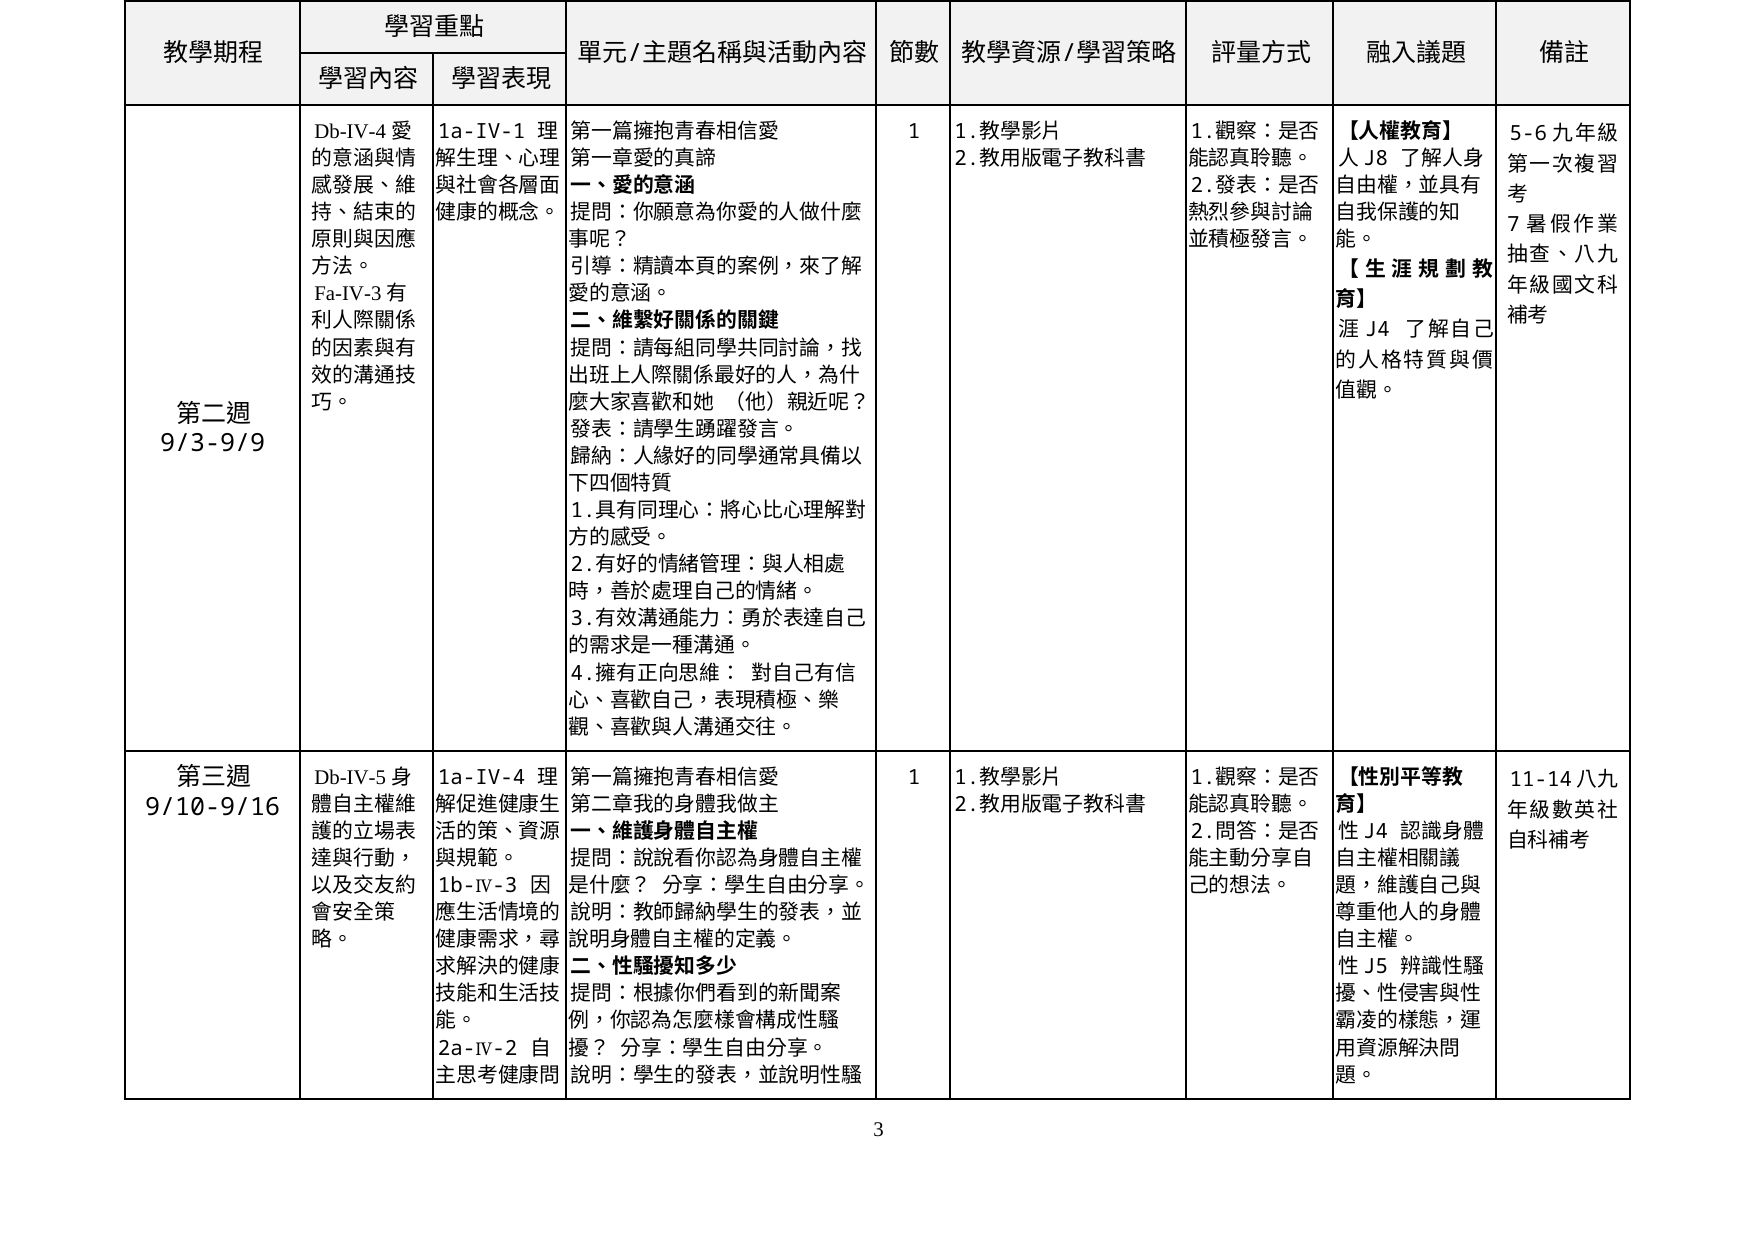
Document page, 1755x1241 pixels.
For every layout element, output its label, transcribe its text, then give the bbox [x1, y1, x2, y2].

table_cell Db-IV-5 身體自主權維護的立場表達與行動，以及交友約會安全策略。 [301, 752, 432, 1098]
table_header 節數 [877, 2, 949, 104]
table_cell 第三週 9/10-9/16 [126, 752, 299, 1098]
table_header 學習重點 [301, 2, 565, 52]
table_header 評量方式 [1187, 2, 1332, 104]
table_cell 1.觀察：是否能認真聆聽。 2.發表：是否熱烈參與討論並積極發言。 [1187, 106, 1332, 750]
table_cell 1 [877, 752, 949, 1098]
table_cell 第二週 9/3-9/9 [126, 106, 299, 750]
table_header 單元/主題名稱與活動內容 [567, 2, 875, 104]
table_cell Db-IV-4 愛的意涵與情感發展、維 持、結束的原則與因應方法。 Fa-IV-3 有利人際關係的因素與有效的溝通技巧。 [301, 106, 432, 750]
table_cell 11-14八九年級數英社自科補考 [1497, 752, 1629, 1098]
table_header 教學資源/學習策略 [951, 2, 1185, 104]
table_cell 1.教學影片 2.教用版電子教科書 [951, 106, 1185, 750]
table_cell 1 [877, 106, 949, 750]
table_cell 學習內容 [301, 54, 432, 104]
table_cell 1a-IV-1 理解生理、心理與社會各層面健康的概念。 [434, 106, 565, 750]
table_cell 1.教學影片 2.教用版電子教科書 [951, 752, 1185, 1098]
table_cell 1a-IV-4 理解促進健康生活的策、資源與規範。 1b-Ⅳ-3 因應生活情境的健康需求，尋求解決的健康技能和生活技能。 2a-Ⅳ-2 自主思考健康問 [434, 752, 565, 1098]
table_cell 5-6九年級第一次複習考 7暑假作業抽查、八九年級國文科補考 [1497, 106, 1629, 750]
table_cell 【人權教育】 人J8 了解人身自由權，並具有自我保護的知能。 【生涯規劃教育】 涯J4 了解自己的人格特質與價值觀。 [1334, 106, 1495, 750]
table_cell 【性別平等教育】 性J4 認識身體自主權相關議題，維護自己與尊重他人的身體自主權。 性J5 辨識性騷擾、性侵害與性霸凌的樣態，運用資源解決問題。 [1334, 752, 1495, 1098]
table_header 備註 [1497, 2, 1629, 104]
table_cell 第一篇擁抱青春相信愛 第一章愛的真諦 一、愛的意涵 提問：你願意為你愛的人做什麼事呢？ 引導：精讀本頁的案例，來了解愛的意涵。 二、維繫好關係的關鍵 提問：請每組同學共同討論，找出班上人際關係最好的人，為什麼大家喜歡和她 （他）親近呢？ 發表：請學生踴躍發言。 歸納：人緣好的同學通常具備以下四個特質 1.具有同理心：將心比心理解對方的感受。 2.有好的情緒管理：與人相處時，善於處理自己的情緒。 3.有效溝通能力：勇於表達自己的需求是一種溝通。 4.擁有正向思維： 對自己有信心、喜歡自己，表現積極、樂觀、喜歡與人溝通交往。 [567, 106, 875, 750]
table_cell 第一篇擁抱青春相信愛 第二章我的身體我做主 一、維護身體自主權 提問：說說看你認為身體自主權是什麼？ 分享：學生自由分享。 說明：教師歸納學生的發表，並說明身體自主權的定義。 二、性騷擾知多少 提問：根據你們看到的新聞案例，你認為怎麼樣會構成性騷擾？ 分享：學生自由分享。 說明：學生的發表，並說明性騷 [567, 752, 875, 1098]
table_cell 1.觀察：是否能認真聆聽。 2.問答：是否能主動分享自己的想法。 [1187, 752, 1332, 1098]
table_cell 學習表現 [434, 54, 565, 104]
table_header 融入議題 [1334, 2, 1495, 104]
table_header 教學期程 [126, 2, 299, 104]
